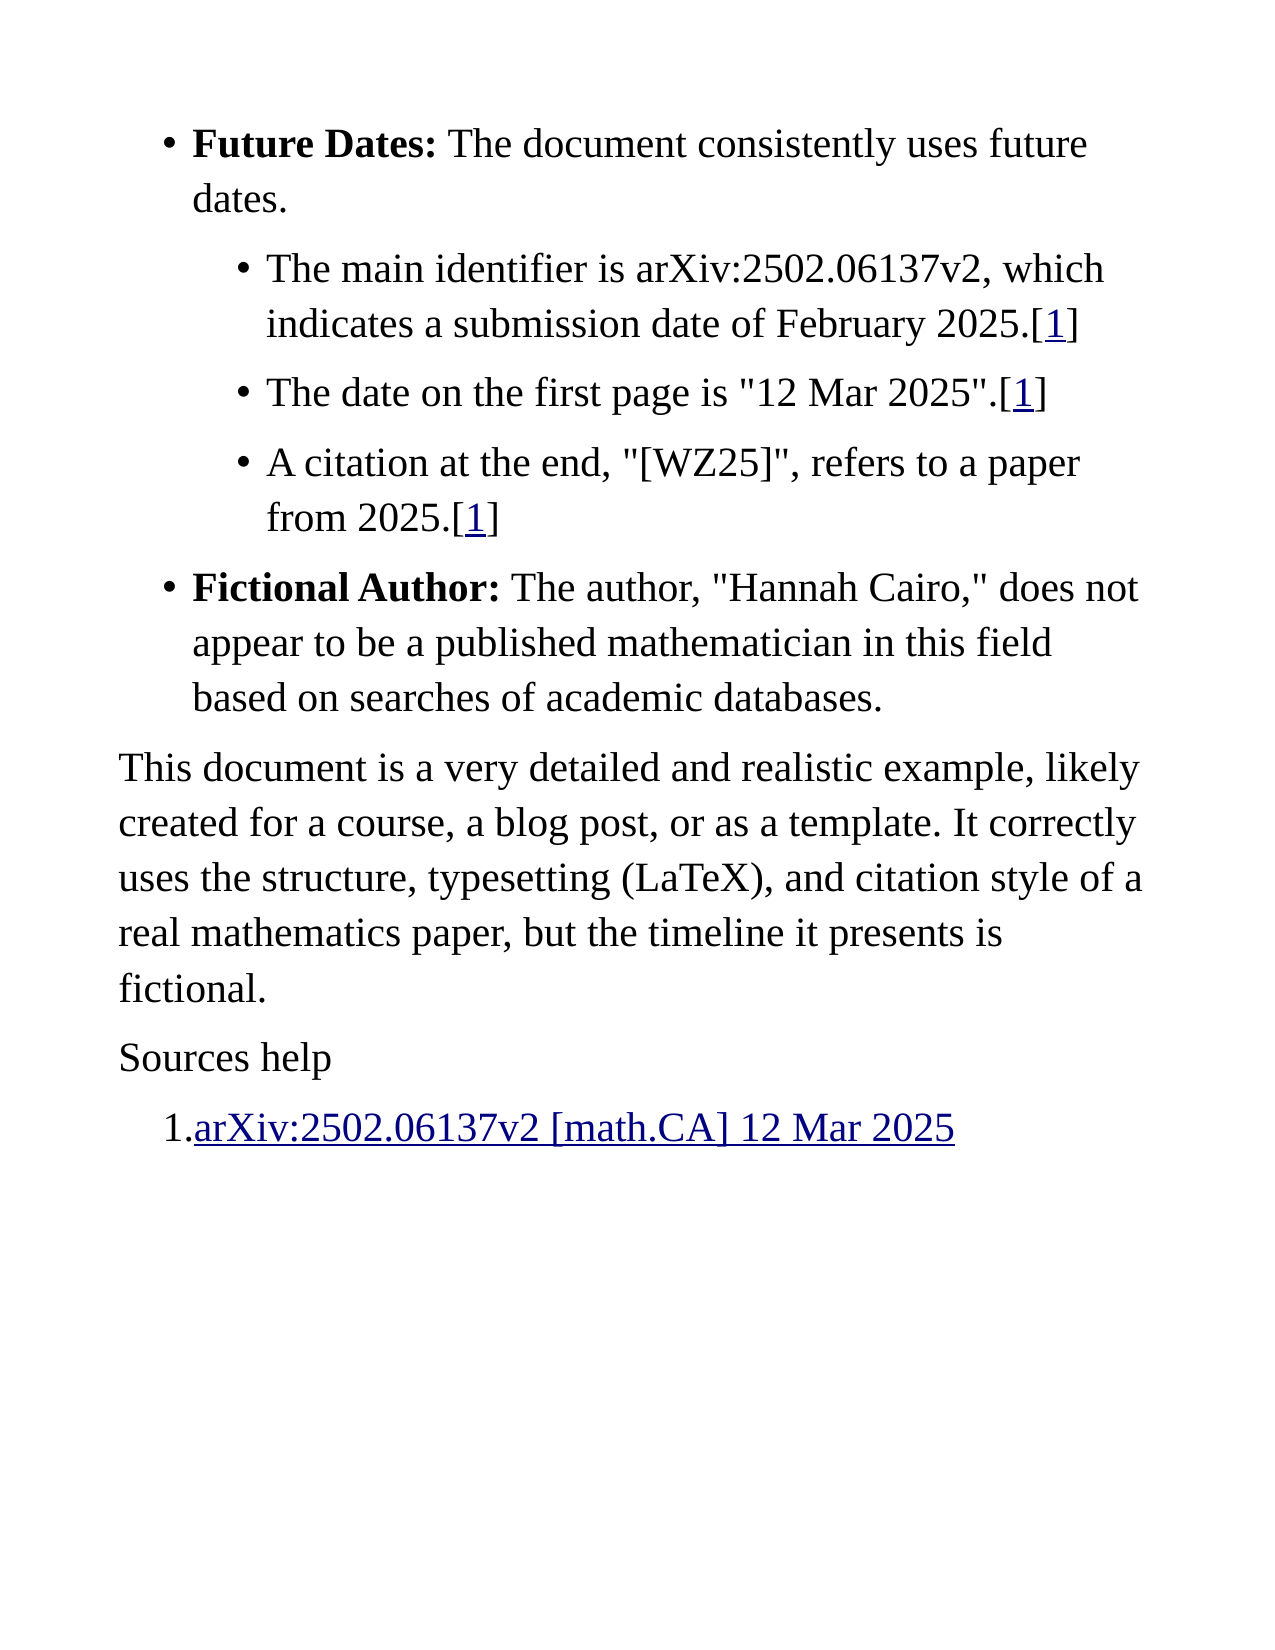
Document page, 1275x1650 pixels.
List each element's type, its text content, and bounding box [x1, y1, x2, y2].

list Future Dates: The document consistently uses future dates. [162, 118, 1157, 221]
list Fictional Author: The author, "Hannah Cairo," does not appear to be a published mathematician in this field based on searches of academic databases. [162, 563, 1157, 721]
text This document is a very detailed and realistic example, likely created for a course, a blog post, or as a template. It correctly uses the structure, typesetting (LaTeX), and citation style of a real mathematics paper, but the timeline it presents is fictional. [118, 743, 1157, 1011]
list The main identifier is arXiv:2502.06137v2, which indicates a submission date of February 2025.[1] [236, 243, 1157, 346]
text Sources help [118, 1033, 1157, 1081]
list arXiv:2502.06137v2 [math.CA] 12 Mar 2025 [162, 1102, 1157, 1150]
list A citation at the end, "[WZ25]", refers to a paper from 2025.[1] [236, 438, 1157, 541]
list The date on the first page is "12 Mar 2025".[1] [236, 368, 1157, 416]
